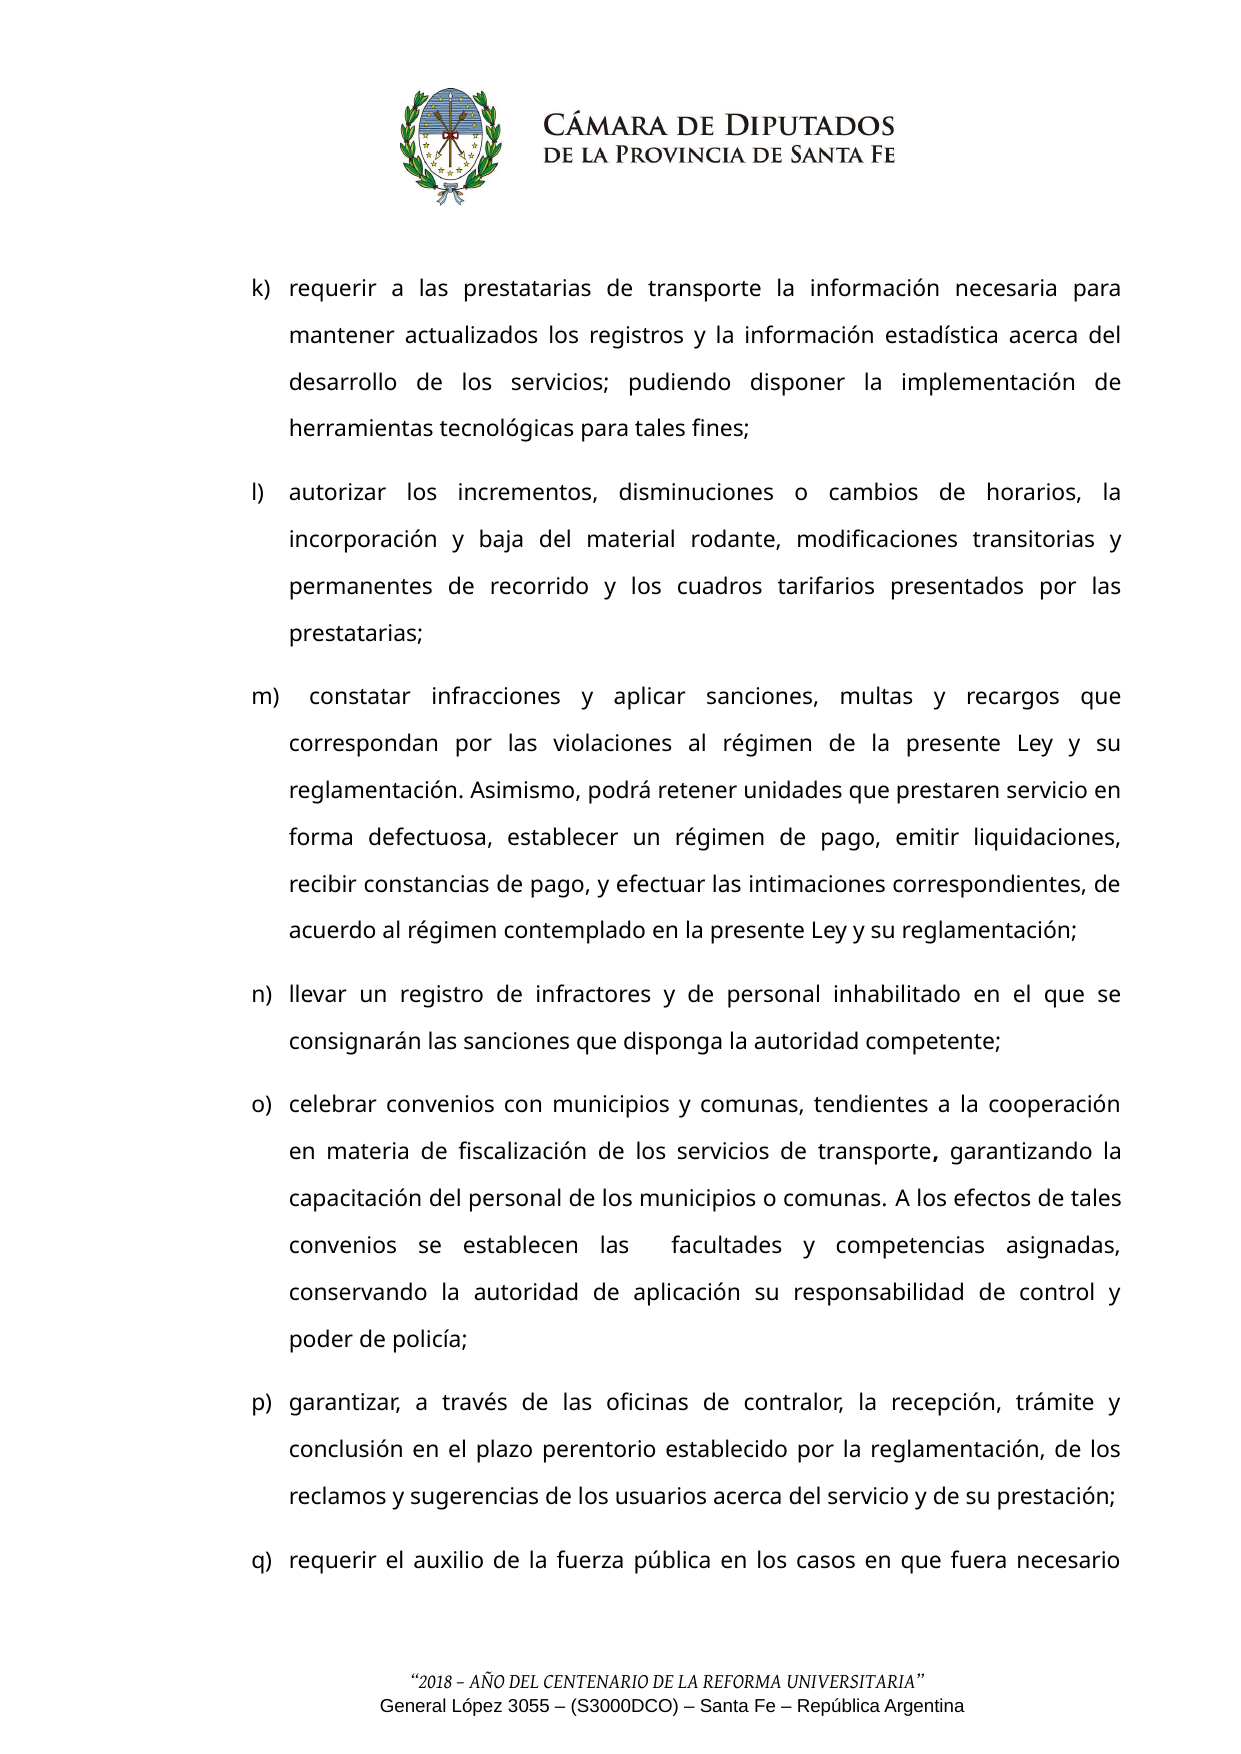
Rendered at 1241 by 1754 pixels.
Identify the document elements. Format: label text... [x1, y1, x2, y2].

list requerir el auxilio de la fuerza pública en los casos en que fuera necesario [251, 1543, 1122, 1575]
list autorizar los incrementos, disminuciones o cambios de horarios, la incorporación y baja del material rodante, modificaciones transitorias y permanentes de recorrido y los cuadros tarifarios presentados por las prestatarias; [251, 476, 1122, 648]
list celebrar convenios con municipios y comunas, tendientes a la cooperación en materia de fiscalización de los servicios de transporte, garantizando la capacitación del personal de los municipios o comunas. A los efectos de tales convenios se establecen las facultades y competencias asignadas, conservando la autoridad de aplicación su responsabilidad de control y poder de policía; [251, 1088, 1122, 1354]
list requerir a las prestatarias de transporte la información necesaria para mantener actualizados los registros y la información estadística acerca del desarrollo de los servicios; pudiendo disponer la implementación de herramientas tecnológicas para tales fines; [251, 272, 1122, 443]
picture [400, 88, 895, 210]
list llevar un registro de infractores y de personal inhabilitado en el que se consignarán las sanciones que disponga la autoridad competente; [251, 978, 1122, 1056]
list constatar infracciones y aplicar sanciones, multas y recargos que correspondan por las violaciones al régimen de la presente Ley y su reglamentación. Asimismo, podrá retener unidades que prestaren servicio en forma defectuosa, establecer un régimen de pago, emitir liquidaciones, recibir constancias de pago, y efectuar las intimaciones correspondientes, de acuerdo al régimen contemplado en la presente Ley y su reglamentación; [251, 680, 1122, 946]
list garantizar, a través de las oficinas de contralor, la recepción, trámite y conclusión en el plazo perentorio establecido por la reglamentación, de los reclamos y sugerencias de los usuarios acerca del servicio y de su prestación; [251, 1386, 1122, 1511]
